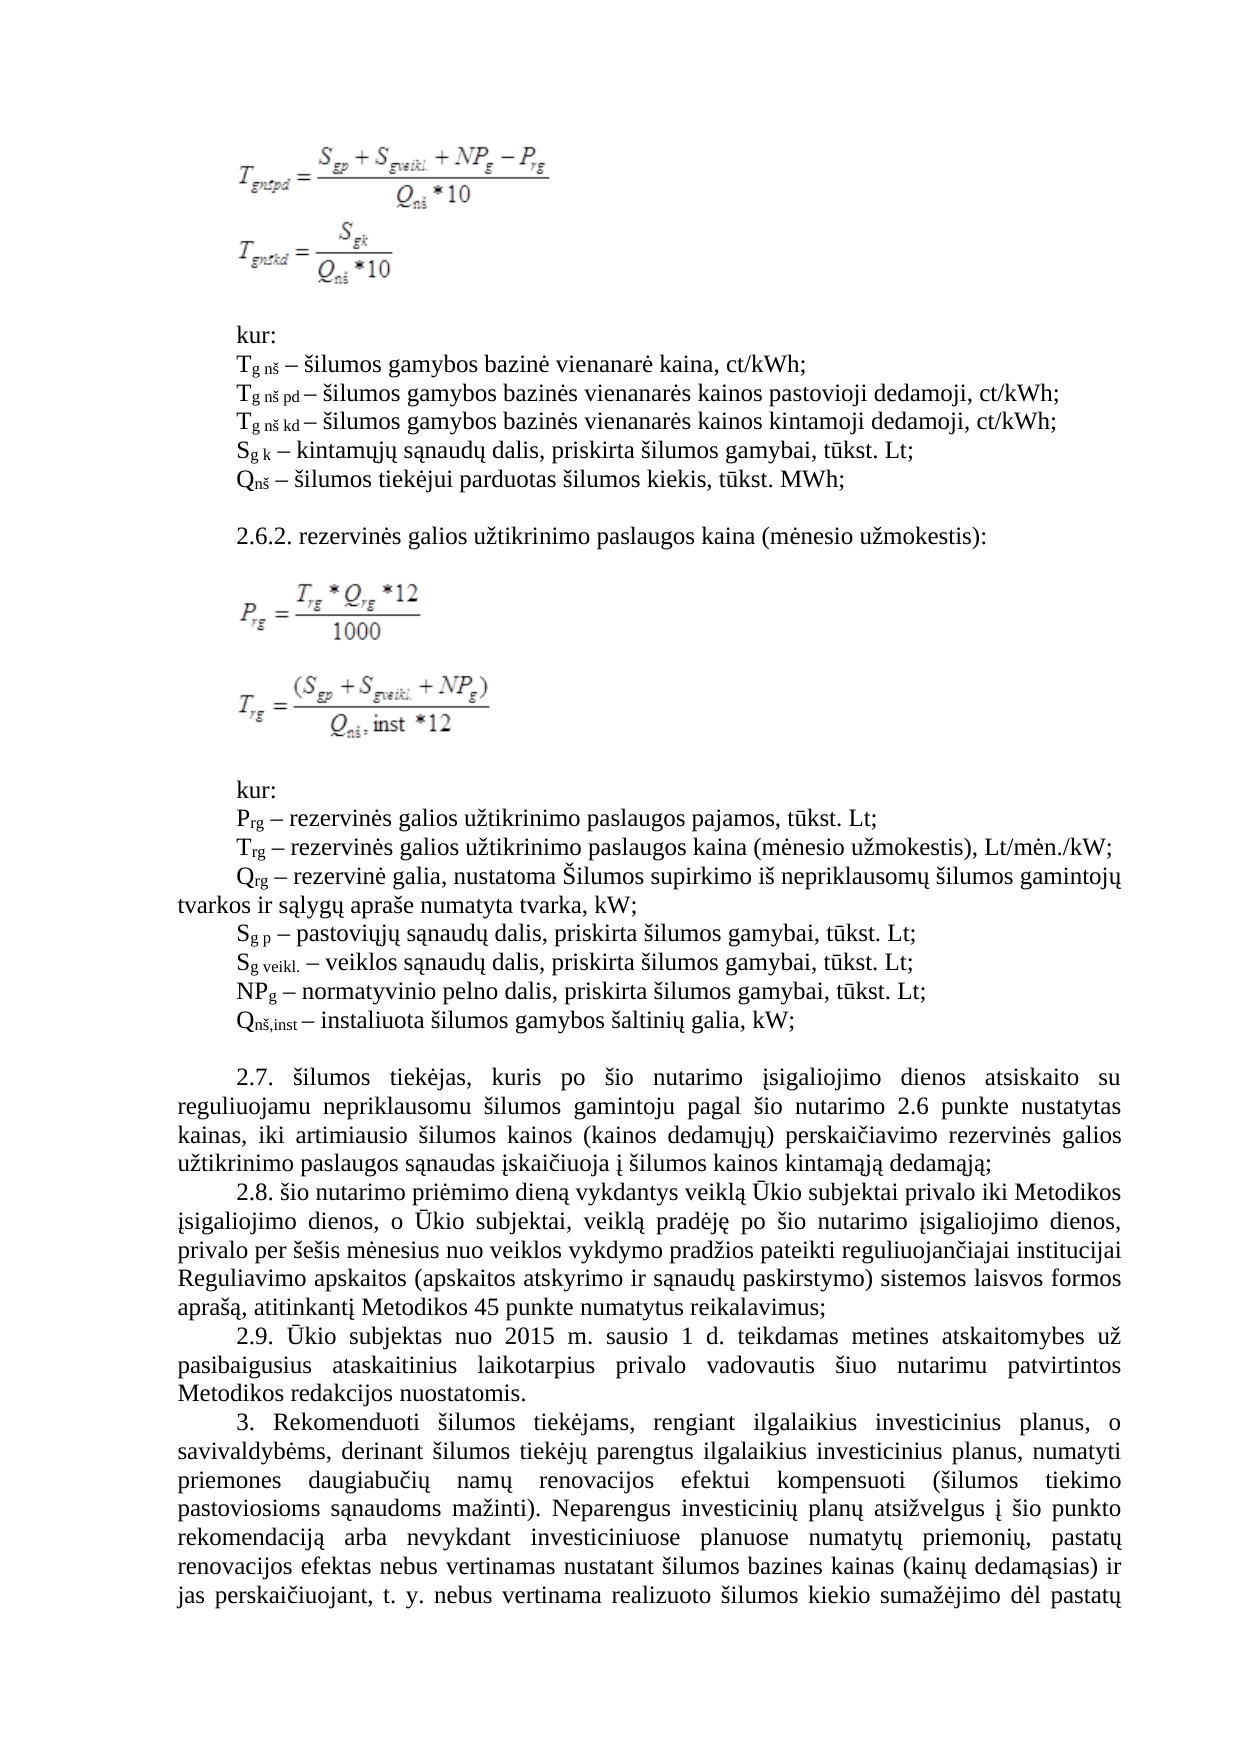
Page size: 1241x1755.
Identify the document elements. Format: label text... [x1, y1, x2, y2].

text Tg nš kd – šilumos gamybos bazinės vienanarės kainos kintamoji dedamoji, ct/kWh; [177, 406, 1122, 435]
text 2.7. šilumos tiekėjas, kuris po šio nutarimo įsigaliojimo dienos atsiskaito su reguliuojamu nepriklausomu šilumos gamintoju pagal šio nutarimo 2.6 punkte nustatytas kainas, iki artimiausio šilumos kainos (kainos dedamųjų) perskaičiavimo rezervinės galios užtikrinimo paslaugos sąnaudas įskaičiuoja į šilumos kainos kintamąją dedamąją; [177, 1062, 1122, 1177]
text Qnš – šilumos tiekėjui parduotas šilumos kiekis, tūkst. MWh; [177, 464, 1122, 493]
text Qrg – rezervinė galia, nustatoma Šilumos supirkimo iš nepriklausomų šilumos gamintojų tvarkos ir sąlygų apraše numatyta tvarka, kW; [177, 861, 1122, 918]
text 2.9. Ūkio subjektas nuo 2015 m. sausio 1 d. teikdamas metines atskaitomybes už pasibaigusius ataskaitinius laikotarpius privalo vadovautis šiuo nutarimu patvirtintos Metodikos redakcijos nuostatomis. [177, 1321, 1122, 1407]
text kur: [177, 320, 1122, 349]
text 2.6.2. rezervinės galios užtikrinimo paslaugos kaina (mėnesio užmokestis): [177, 521, 1122, 550]
text 2.8. šio nutarimo priėmimo dieną vykdantys veiklą Ūkio subjektai privalo iki Metodikos įsigaliojimo dienos, o Ūkio subjektai, veiklą pradėję po šio nutarimo įsigaliojimo dienos, privalo per šešis mėnesius nuo veiklos vykdymo pradžios pateikti reguliuojančiajai institucijai Reguliavimo apskaitos (apskaitos atskyrimo ir sąnaudų paskirstymo) sistemos laisvos formos aprašą, atitinkantį Metodikos 45 punkte numatytus reikalavimus; [177, 1177, 1122, 1321]
text Tg nš pd – šilumos gamybos bazinės vienanarės kainos pastovioji dedamoji, ct/kWh; [177, 378, 1122, 406]
text Trg – rezervinės galios užtikrinimo paslaugos kaina (mėnesio užmokestis), Lt/mėn./kW; [177, 832, 1122, 861]
text Sg veikl. – veiklos sąnaudų dalis, priskirta šilumos gamybai, tūkst. Lt; [177, 947, 1122, 976]
text Qnš,inst – instaliuota šilumos gamybos šaltinių galia, kW; [177, 1005, 1122, 1033]
text Tg nš – šilumos gamybos bazinė vienanarė kaina, ct/kWh; [177, 349, 1122, 378]
text 3. Rekomenduoti šilumos tiekėjams, rengiant ilgalaikius investicinius planus, o savivaldybėms, derinant šilumos tiekėjų parengtus ilgalaikius investicinius planus, numatyti priemones daugiabučių namų renovacijos efektui kompensuoti (šilumos tiekimo pastoviosioms sąnaudoms mažinti). Neparengus investicinių planų atsižvelgus į šio punkto rekomendaciją arba nevykdant investiciniuose planuose numatytų priemonių, pastatų renovacijos efektas nebus vertinamas nustatant šilumos bazines kainas (kainų dedamąsias) ir jas perskaičiuojant, t. y. nebus vertinama realizuoto šilumos kiekio sumažėjimo dėl pastatų [177, 1407, 1122, 1608]
text NPg – normatyvinio pelno dalis, priskirta šilumos gamybai, tūkst. Lt; [177, 976, 1122, 1005]
text Sg p – pastoviųjų sąnaudų dalis, priskirta šilumos gamybai, tūkst. Lt; [177, 918, 1122, 947]
text Prg – rezervinės galios užtikrinimo paslaugos pajamos, tūkst. Lt; [177, 803, 1122, 832]
text Sg k – kintamųjų sąnaudų dalis, priskirta šilumos gamybai, tūkst. Lt; [177, 435, 1122, 464]
text kur: [177, 775, 1122, 803]
